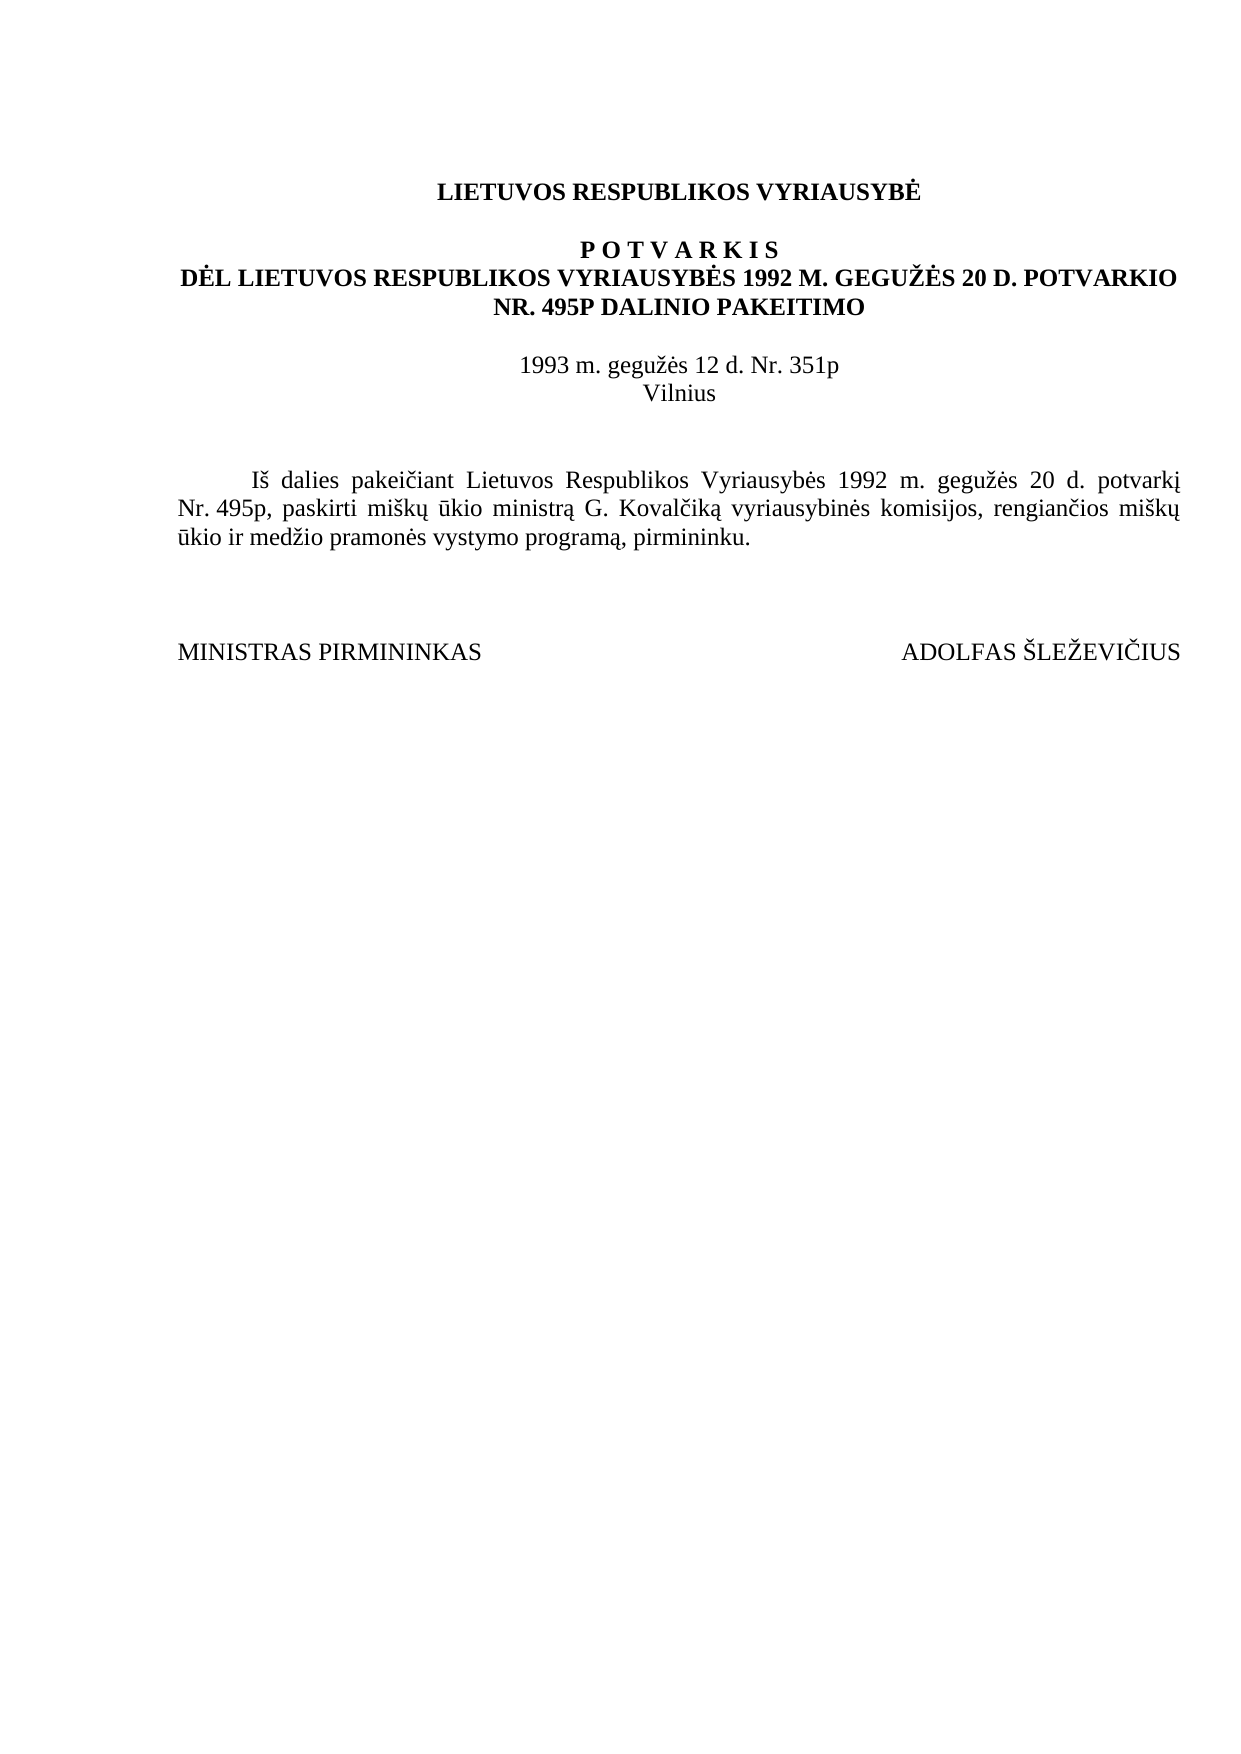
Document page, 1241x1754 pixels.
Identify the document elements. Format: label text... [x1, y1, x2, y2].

text DĖL LIETUVOS RESPUBLIKOS VYRIAUSYBĖS 1992 M. GEGUŽĖS 20 D. POTVARKIO NR. 495P DALINIO PAKEITIMO [177, 263, 1181, 321]
text LIETUVOS RESPUBLIKOS VYRIAUSYBĖ [177, 177, 1181, 206]
text P O T V A R K I S [177, 235, 1181, 263]
text 1993 m. gegužės 12 d. Nr. 351p [177, 350, 1181, 378]
text Vilnius [177, 378, 1181, 407]
text Iš dalies pakeičiant Lietuvos Respublikos Vyriausybės 1992 m. gegužės 20 d. potvarkį Nr. 495p, paskirti miškų ūkio ministrą G. Kovalčiką vyriausybinės komisijos, rengiančios miškų ūkio ir medžio pramonės vystymo programą, pirmininku. [177, 465, 1181, 551]
text MINISTRAS PIRMININKAS ADOLFAS ŠLEŽEVIČIUS [177, 637, 1181, 666]
